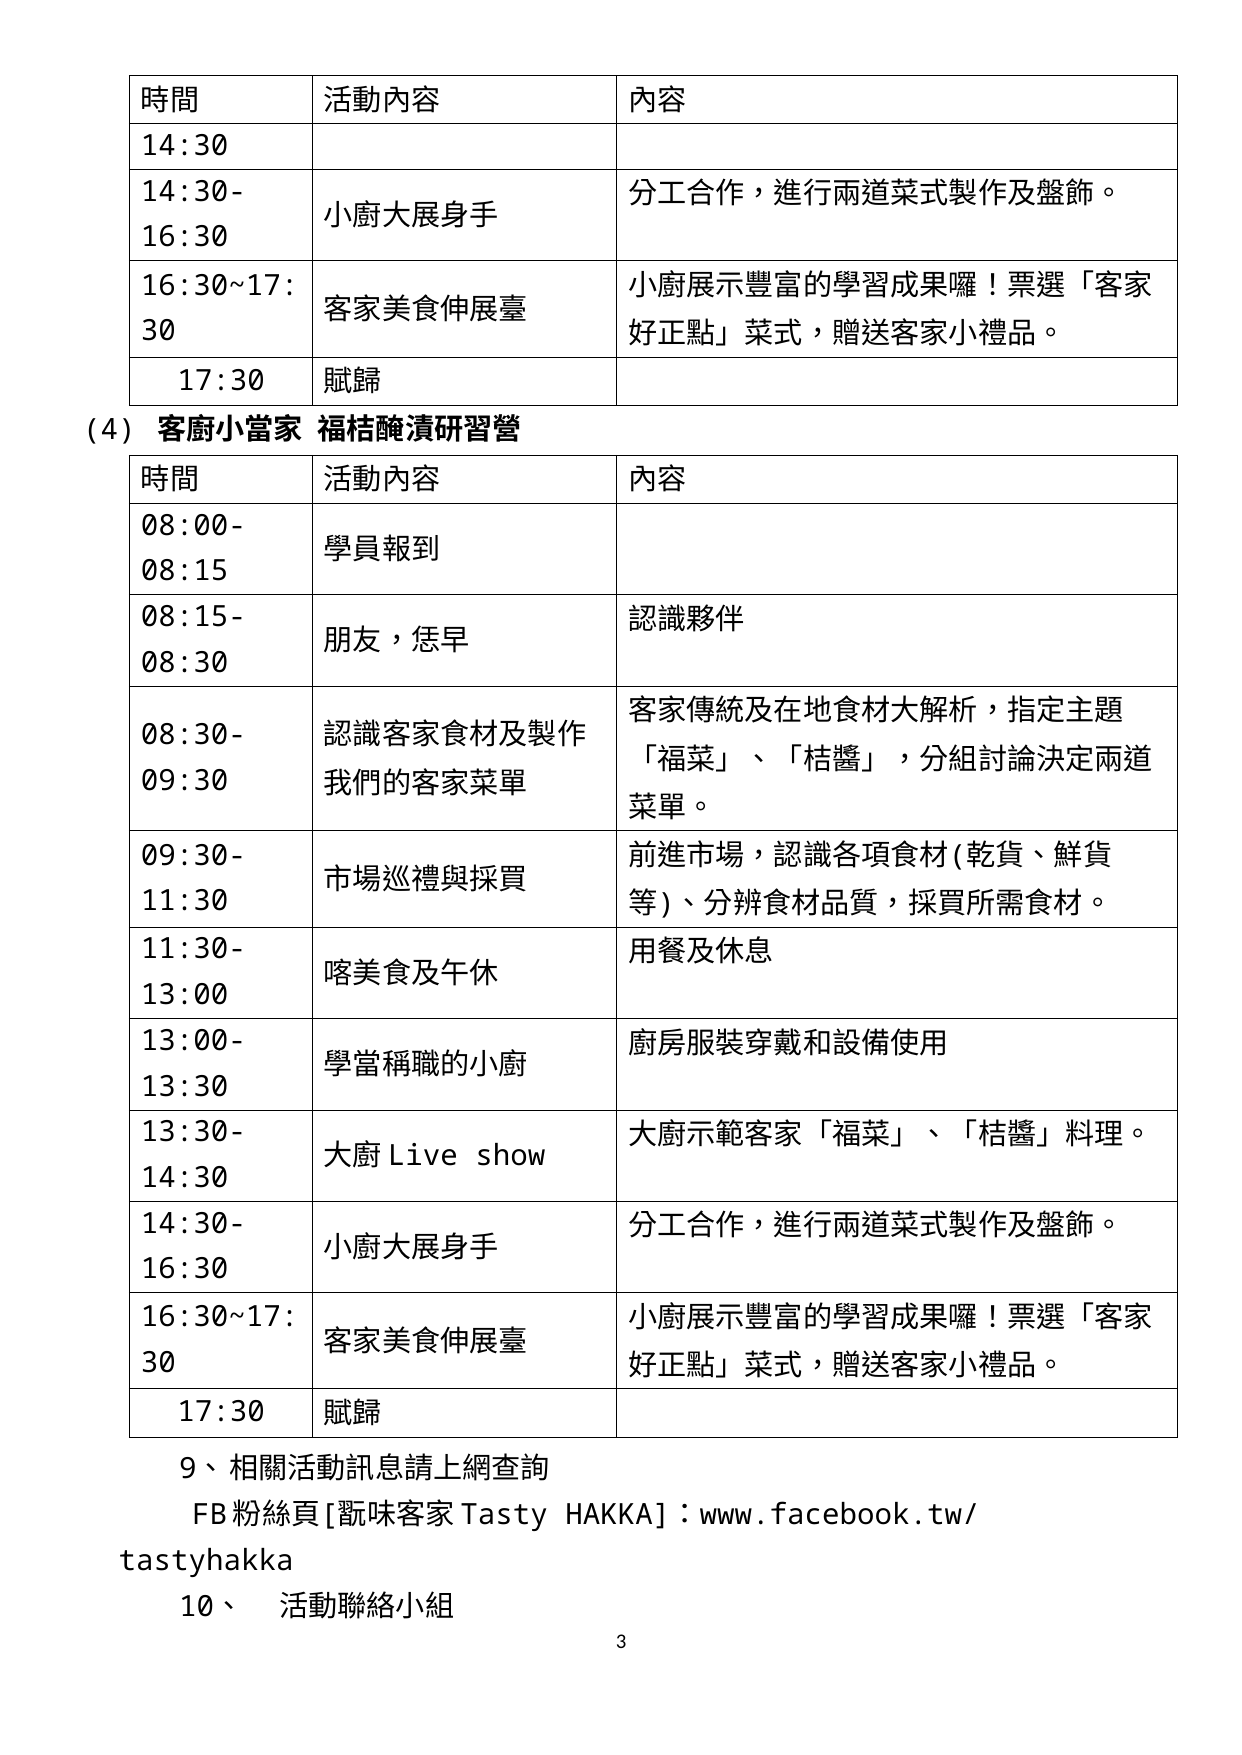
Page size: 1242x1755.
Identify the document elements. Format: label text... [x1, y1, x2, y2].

table_cell 分工合作，進行兩道菜式製作及盤飾。 [617, 1202, 1177, 1292]
list 客廚小當家 福桔醃漬研習營 [83, 406, 1123, 448]
table_cell 14:30-16:30 [130, 1202, 312, 1292]
table_cell 16:30~17:30 [130, 1293, 312, 1388]
table_cell 賦歸 [313, 1389, 616, 1437]
table_cell 17:30 [130, 358, 312, 405]
table_cell 市場巡禮與採買 [313, 831, 616, 927]
table_cell 認識夥伴 [617, 595, 1177, 686]
list 相關活動訊息請上網查詢 [179, 1438, 1126, 1483]
table_cell 賦歸 [313, 358, 616, 405]
table_cell 08:30-09:30 [130, 687, 312, 830]
table_cell 小廚大展身手 [313, 1202, 616, 1292]
table_cell 小廚展示豐富的學習成果囉！票選「客家好正點」菜式，贈送客家小禮品。 [617, 261, 1177, 357]
table_cell 09:30-11:30 [130, 831, 312, 927]
table_header 內容 [617, 456, 1177, 503]
table_cell 喀美食及午休 [313, 928, 616, 1018]
table_header 活動內容 [313, 76, 616, 123]
table_cell 大廚Live show [313, 1111, 616, 1201]
list 活動聯絡小組 [179, 1575, 1126, 1621]
table_cell 學員報到 [313, 504, 616, 594]
table_cell 11:30-13:00 [130, 928, 312, 1018]
table_cell 13:00-13:30 [130, 1019, 312, 1109]
table_cell 16:30~17:30 [130, 261, 312, 357]
table_cell 學當稱職的小廚 [313, 1019, 616, 1109]
text FB粉絲頁[翫味客家Tasty HAKKA]：www.facebook.tw/ tastyhakka [118, 1483, 1126, 1575]
table_cell [617, 124, 1177, 169]
table_cell 客家美食伸展臺 [313, 261, 616, 357]
table_cell [617, 358, 1177, 405]
table_cell [617, 504, 1177, 594]
table_header 活動內容 [313, 456, 616, 503]
table_cell 朋友，恁早 [313, 595, 616, 686]
table_cell [617, 1389, 1177, 1437]
table_header 時間 [130, 456, 312, 503]
table_cell 用餐及休息 [617, 928, 1177, 1018]
table_cell 廚房服裝穿戴和設備使用 [617, 1019, 1177, 1109]
table_cell 認識客家食材及製作我們的客家菜單 [313, 687, 616, 830]
table_cell 客家傳統及在地食材大解析，指定主題「福菜」、「桔醬」，分組討論決定兩道菜單。 [617, 687, 1177, 830]
table_cell 08:15-08:30 [130, 595, 312, 686]
table_header 內容 [617, 76, 1177, 123]
table_cell 小廚展示豐富的學習成果囉！票選「客家好正點」菜式，贈送客家小禮品。 [617, 1293, 1177, 1388]
table_cell 17:30 [130, 1389, 312, 1437]
table_header 時間 [130, 76, 312, 123]
table_cell [313, 124, 616, 169]
table_cell 客家美食伸展臺 [313, 1293, 616, 1388]
table_cell 08:00-08:15 [130, 504, 312, 594]
table_cell 14:30-16:30 [130, 170, 312, 260]
table_cell 大廚示範客家「福菜」、「桔醬」料理。 [617, 1111, 1177, 1201]
table_cell 分工合作，進行兩道菜式製作及盤飾。 [617, 170, 1177, 260]
table_cell 前進市場，認識各項食材(乾貨、鮮貨等)、分辨食材品質，採買所需食材。 [617, 831, 1177, 927]
table_cell 小廚大展身手 [313, 170, 616, 260]
table_cell 14:30 [130, 124, 312, 169]
table_cell 13:30-14:30 [130, 1111, 312, 1201]
